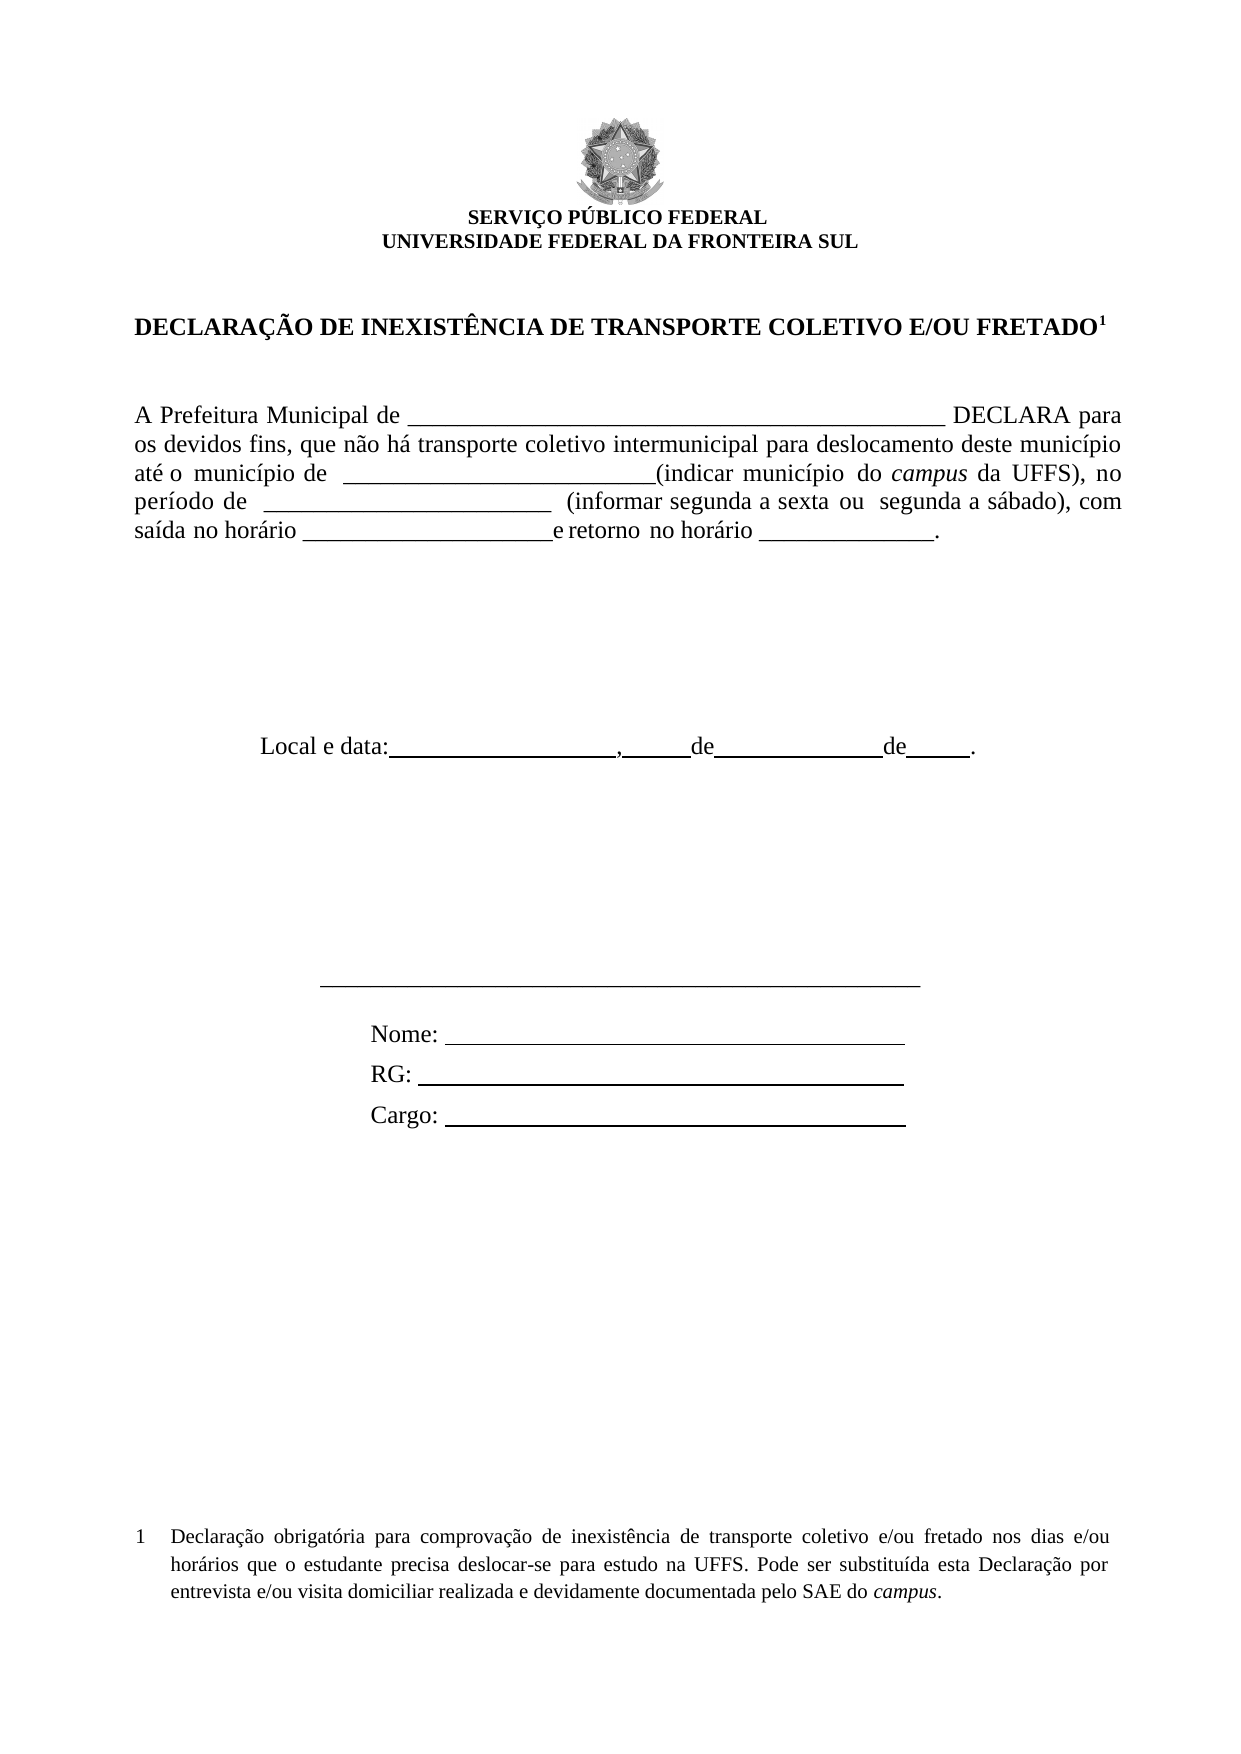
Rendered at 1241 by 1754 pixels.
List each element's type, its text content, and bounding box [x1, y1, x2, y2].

text SERVIÇO PÚBLICO FEDERAL [118, 205, 1122, 229]
text A Prefeitura Municipal de ___________________________________________ DECLARA para os devidos fins, que não há transporte coletivo intermunicipal para deslocamento deste município até o município de _________________________(indicar município do campus da UFFS), no período de _______________________ (informar segunda a sexta ou segunda a sábado), com saída no horário ____________________e retorno no horário ______________. [134, 400, 1122, 544]
text UNIVERSIDADE FEDERAL DA FRONTEIRA SUL [118, 229, 1122, 253]
text Cargo: [370, 1100, 1122, 1129]
text RG: [370, 1059, 1122, 1088]
text ________________________________________________ [118, 961, 1122, 990]
text Declaração obrigatória para comprovação de inexistência de transporte coletivo e/ou fretado nos dias e/ou horários que o estudante precisa deslocar-se para estudo na UFFS. Pode ser substituída esta Declaração por entrevista e/ou visita domiciliar realizada e devidamente documentada pelo SAE do campus. [135, 1524, 1110, 1603]
text DECLARAÇÃO DE INEXISTÊNCIA DE TRANSPORTE COLETIVO E/OU FRETADO [118, 312, 1122, 340]
text Local e data: , de de . [118, 731, 1117, 760]
text Nome: [370, 1019, 1122, 1047]
